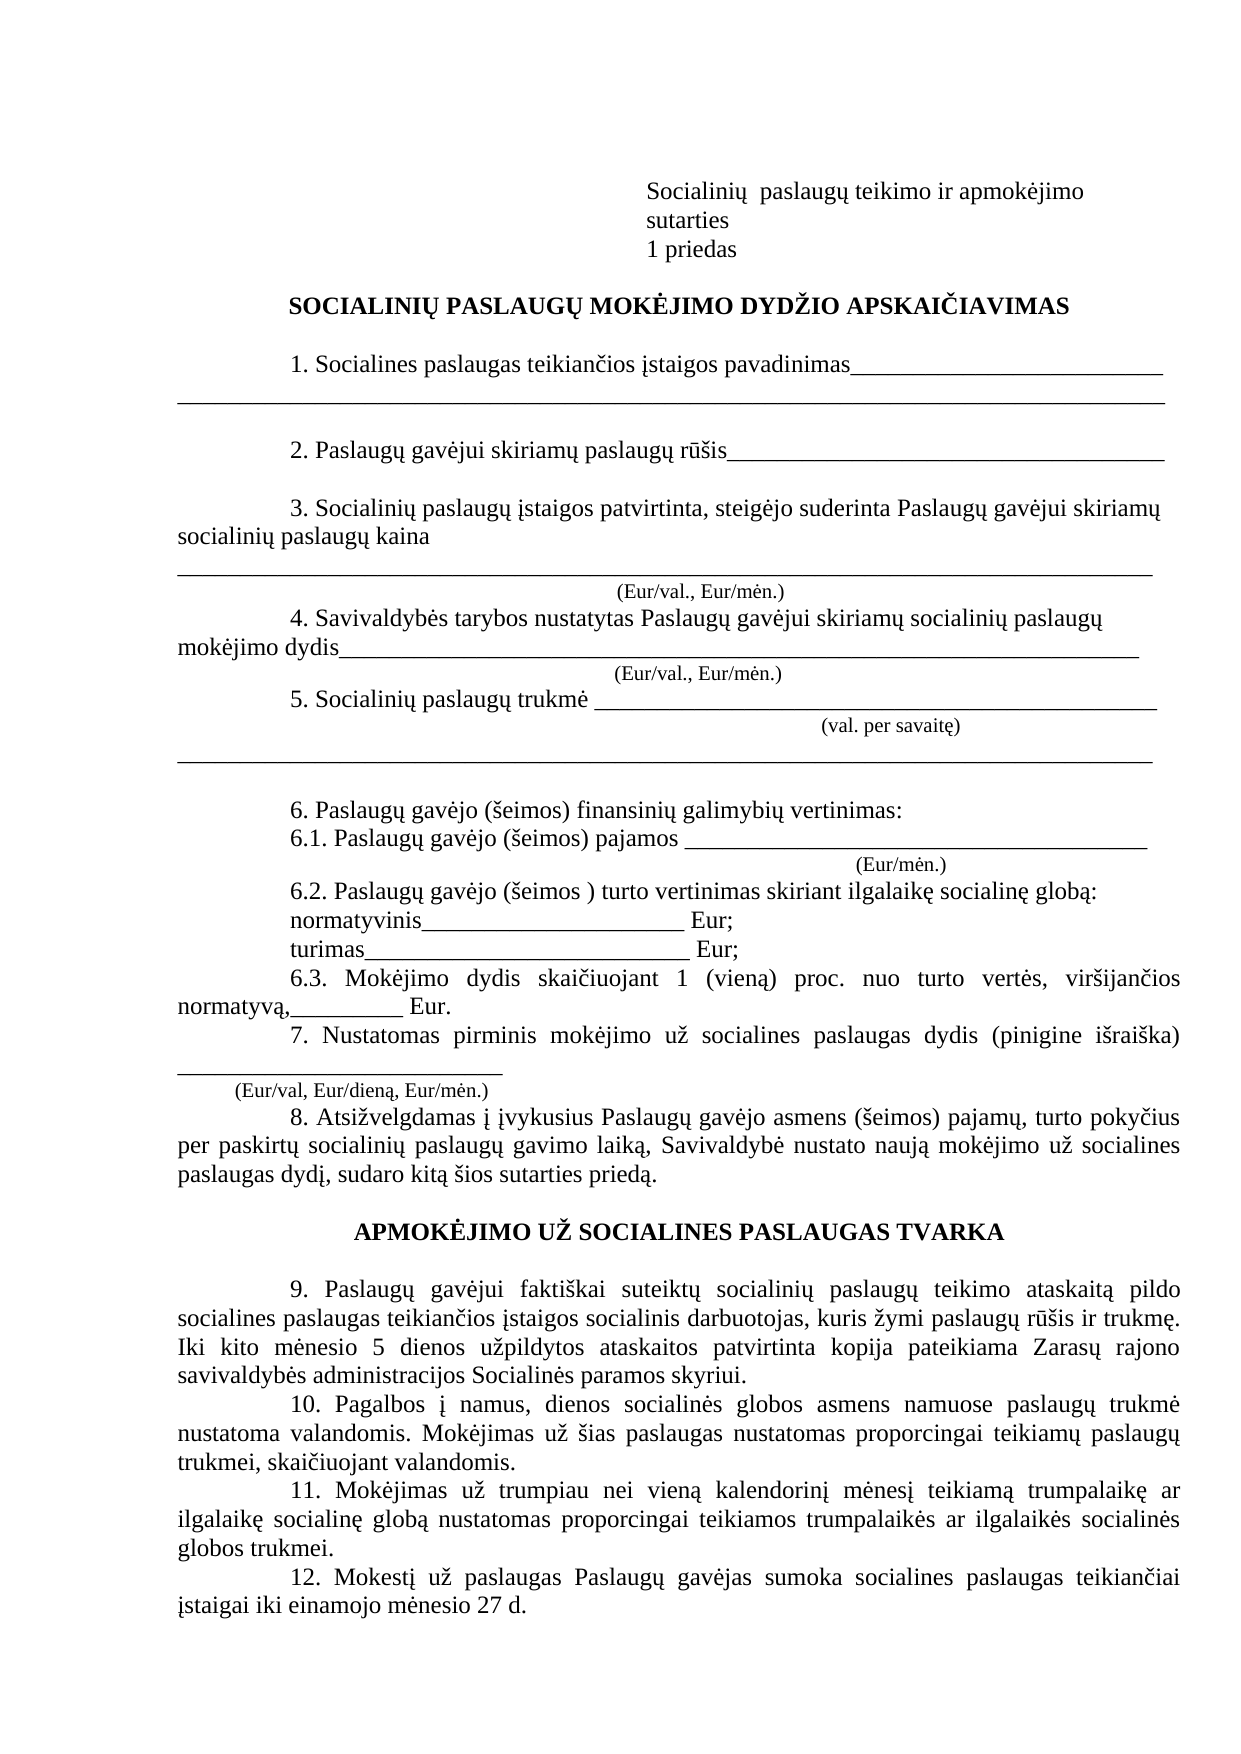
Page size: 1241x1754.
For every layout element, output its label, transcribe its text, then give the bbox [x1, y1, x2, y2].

text (Eur/val, Eur/dieną, Eur/mėn.) [177, 1078, 1181, 1102]
text (val. per savaitę) [215, 713, 1181, 737]
text 7. Nustatomas pirminis mokėjimo už socialines paslaugas dydis (pinigine išraiška) __________________________ [177, 1020, 1181, 1078]
text 5. Socialinių paslaugų trukmė _____________________________________________ [215, 684, 1181, 713]
text 6. Paslaugų gavėjo (šeimos) finansinių galimybių vertinimas: [215, 795, 1181, 823]
text socialinių paslaugų kaina [177, 521, 1181, 550]
text 6.1. Paslaugų gavėjo (šeimos) pajamos _____________________________________ [177, 823, 1181, 852]
text (Eur/val., Eur/mėn.) [215, 660, 1181, 684]
text ______________________________________________________________________________ [177, 550, 1181, 579]
text normatyvinis_____________________ Eur; [177, 905, 1181, 934]
text 6.3. Mokėjimo dydis skaičiuojant 1 (vieną) proc. nuo turto vertės, viršijančios normatyvą,_________ Eur. [177, 963, 1181, 1020]
text 11. Mokėjimas už trumpiau nei vieną kalendorinį mėnesį teikiamą trumpalaikę ar ilgalaikę socialinę globą nustatomas proporcingai teikiamos trumpalaikės ar ilgalaikės socialinės globos trukmei. [177, 1475, 1181, 1562]
text 4. Savivaldybės tarybos nustatytas Paslaugų gavėjui skiriamų socialinių paslaugų [215, 603, 1181, 632]
text (Eur/mėn.) [215, 852, 1181, 876]
text 2. Paslaugų gavėjui skiriamų paslaugų rūšis___________________________________ [177, 435, 1181, 464]
text 1 priedas [177, 234, 1181, 263]
text sutarties [177, 205, 1181, 234]
text _______________________________________________________________________________ [177, 378, 1181, 406]
text 12. Mokestį už paslaugas Paslaugų gavėjas sumoka socialines paslaugas teikiančiai įstaigai iki einamojo mėnesio 27 d. [177, 1562, 1181, 1619]
text 1. Socialines paslaugas teikiančios įstaigos pavadinimas_________________________ [177, 349, 1181, 378]
text 9. Paslaugų gavėjui faktiškai suteiktų socialinių paslaugų teikimo ataskaitą pildo socialines paslaugas teikiančios įstaigos socialinis darbuotojas, kuris žymi paslaugų rūšis ir trukmę. Iki kito mėnesio 5 dienos užpildytos ataskaitos patvirtinta kopija pateikiama Zarasų rajono savivaldybės administracijos Socialinės paramos skyriui. [177, 1274, 1181, 1389]
text 10. Pagalbos į namus, dienos socialinės globos asmens namuose paslaugų trukmė nustatoma valandomis. Mokėjimas už šias paslaugas nustatomas proporcingai teikiamų paslaugų trukmei, skaičiuojant valandomis. [177, 1389, 1181, 1475]
text 6.2. Paslaugų gavėjo (šeimos ) turto vertinimas skiriant ilgalaikę socialinę globą: [177, 876, 1181, 905]
text ______________________________________________________________________________ [177, 737, 1181, 766]
text SOCIALINIŲ PASLAUGŲ MOKĖJIMO DYDŽIO APSKAIČIAVIMAS [177, 291, 1181, 320]
text turimas__________________________ Eur; [177, 934, 1181, 963]
text Socialinių paslaugų teikimo ir apmokėjimo [177, 176, 1181, 205]
text (Eur/val., Eur/mėn.) [215, 579, 1181, 603]
text 8. Atsižvelgdamas į įvykusius Paslaugų gavėjo asmens (šeimos) pajamų, turto pokyčius per paskirtų socialinių paslaugų gavimo laiką, Savivaldybė nustato naują mokėjimo už socialines paslaugas dydį, sudaro kitą šios sutarties priedą. [177, 1102, 1181, 1188]
text APMOKĖJIMO UŽ SOCIALINES PASLAUGAS TVARKA [177, 1217, 1181, 1245]
text 3. Socialinių paslaugų įstaigos patvirtinta, steigėjo suderinta Paslaugų gavėjui skiriamų [215, 493, 1181, 521]
text mokėjimo dydis________________________________________________________________ [177, 632, 1181, 660]
